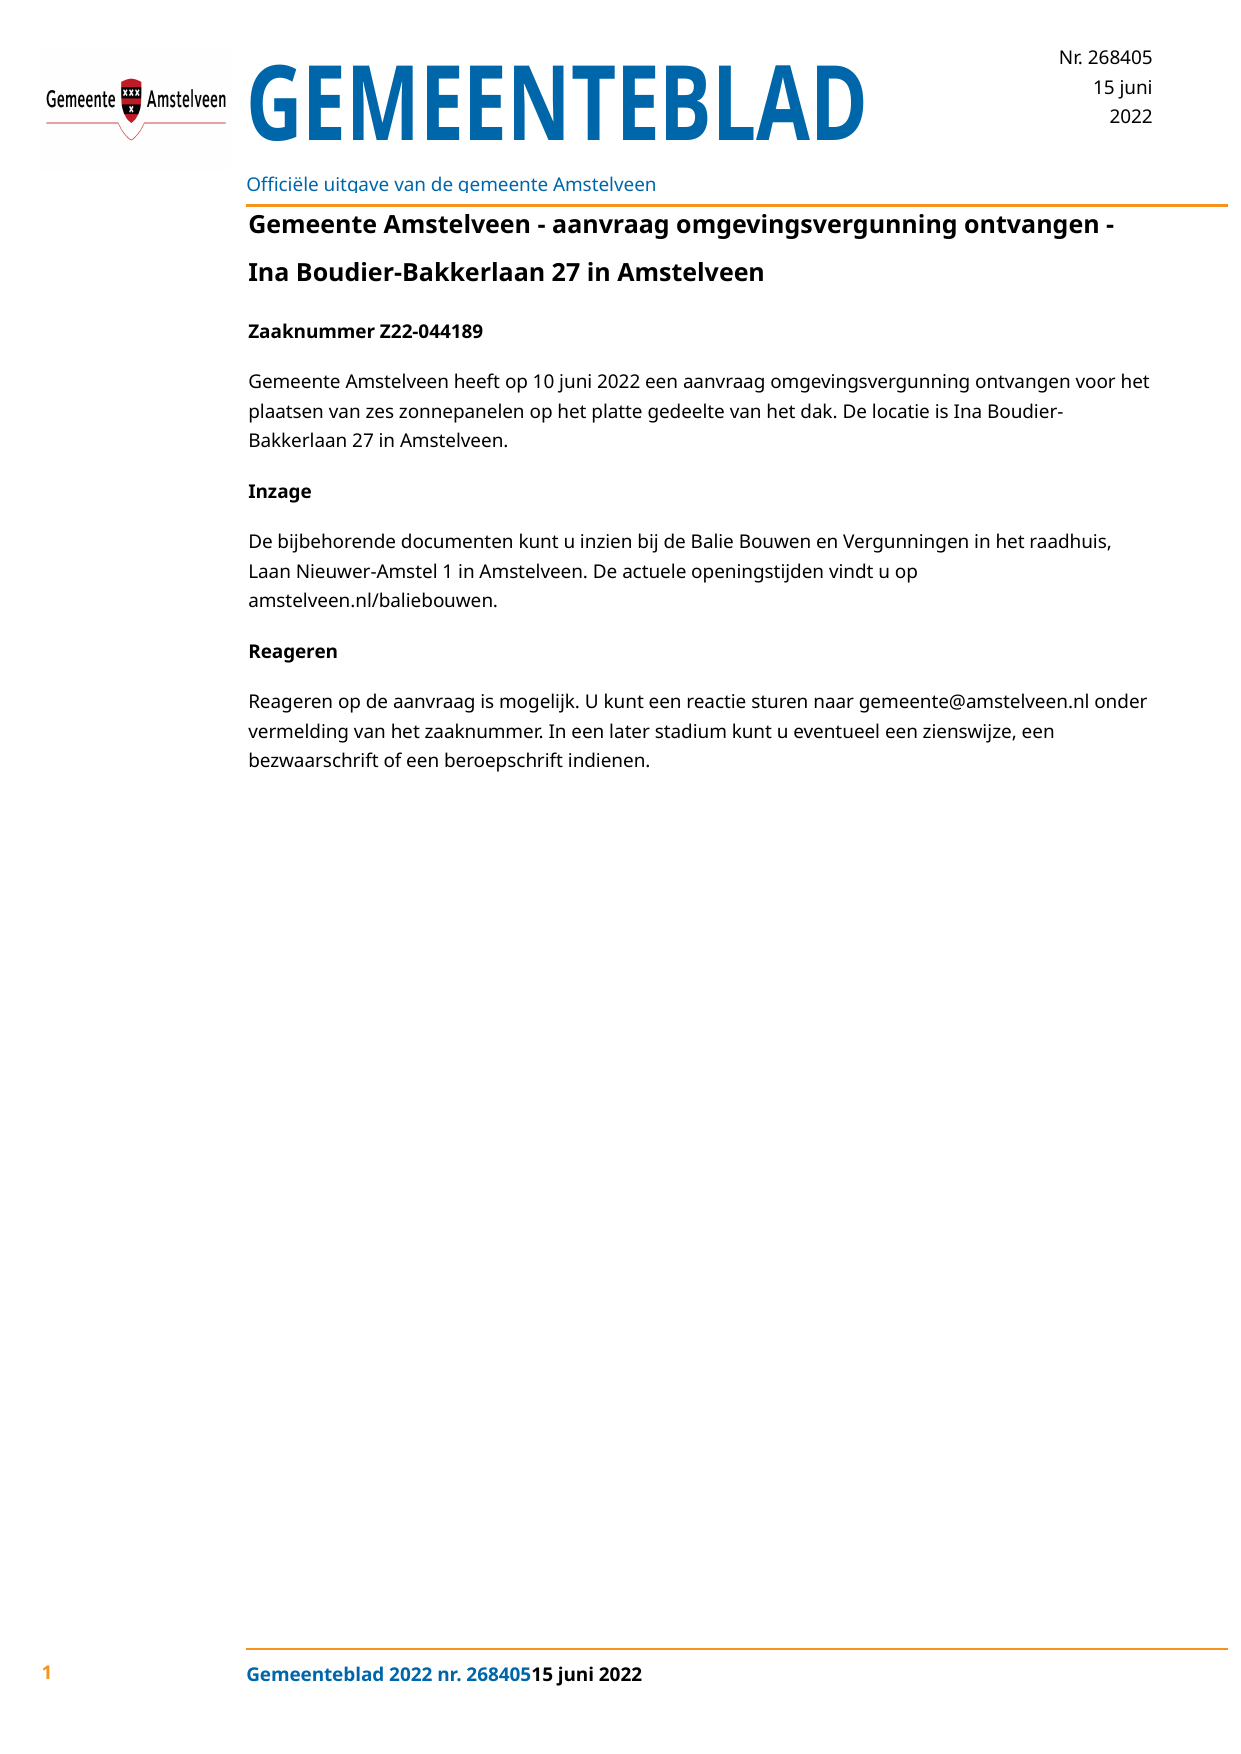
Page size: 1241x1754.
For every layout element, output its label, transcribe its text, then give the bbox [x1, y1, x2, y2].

text Reageren op de aanvraag is mogelijk. U kunt een reactie sturen naar gemeente@amstelveen.nl onder vermelding van het zaaknummer. In een later stadium kunt u eventueel een zienswijze, een bezwaarschrift of een beroepschrift indienen. [248, 688, 1152, 773]
text De bijbehorende documenten kunt u inzien bij de Balie Bouwen en Vergunningen in het raadhuis, Laan Nieuwer-Amstel 1 in Amstelveen. De actuele openingstijden vindt u op amstelveen.nl/baliebouwen. [248, 528, 1152, 613]
picture [41, 47, 231, 172]
text Reageren [248, 638, 1152, 664]
text Gemeente Amstelveen - aanvraag omgevingsvergunning ontvangen - Ina Boudier-Bakkerlaan 27 in Amstelveen [248, 207, 1152, 288]
text Gemeente Amstelveen heeft op 10 juni 2022 een aanvraag omgevingsvergunning ontvangen voor het plaatsen van zes zonnepanelen op het platte gedeelte van het dak. De locatie is Ina Boudier-Bakkerlaan 27 in Amstelveen. [248, 368, 1152, 453]
text Inzage [248, 478, 1152, 504]
text Zaaknummer Z22-044189 [248, 318, 1152, 344]
